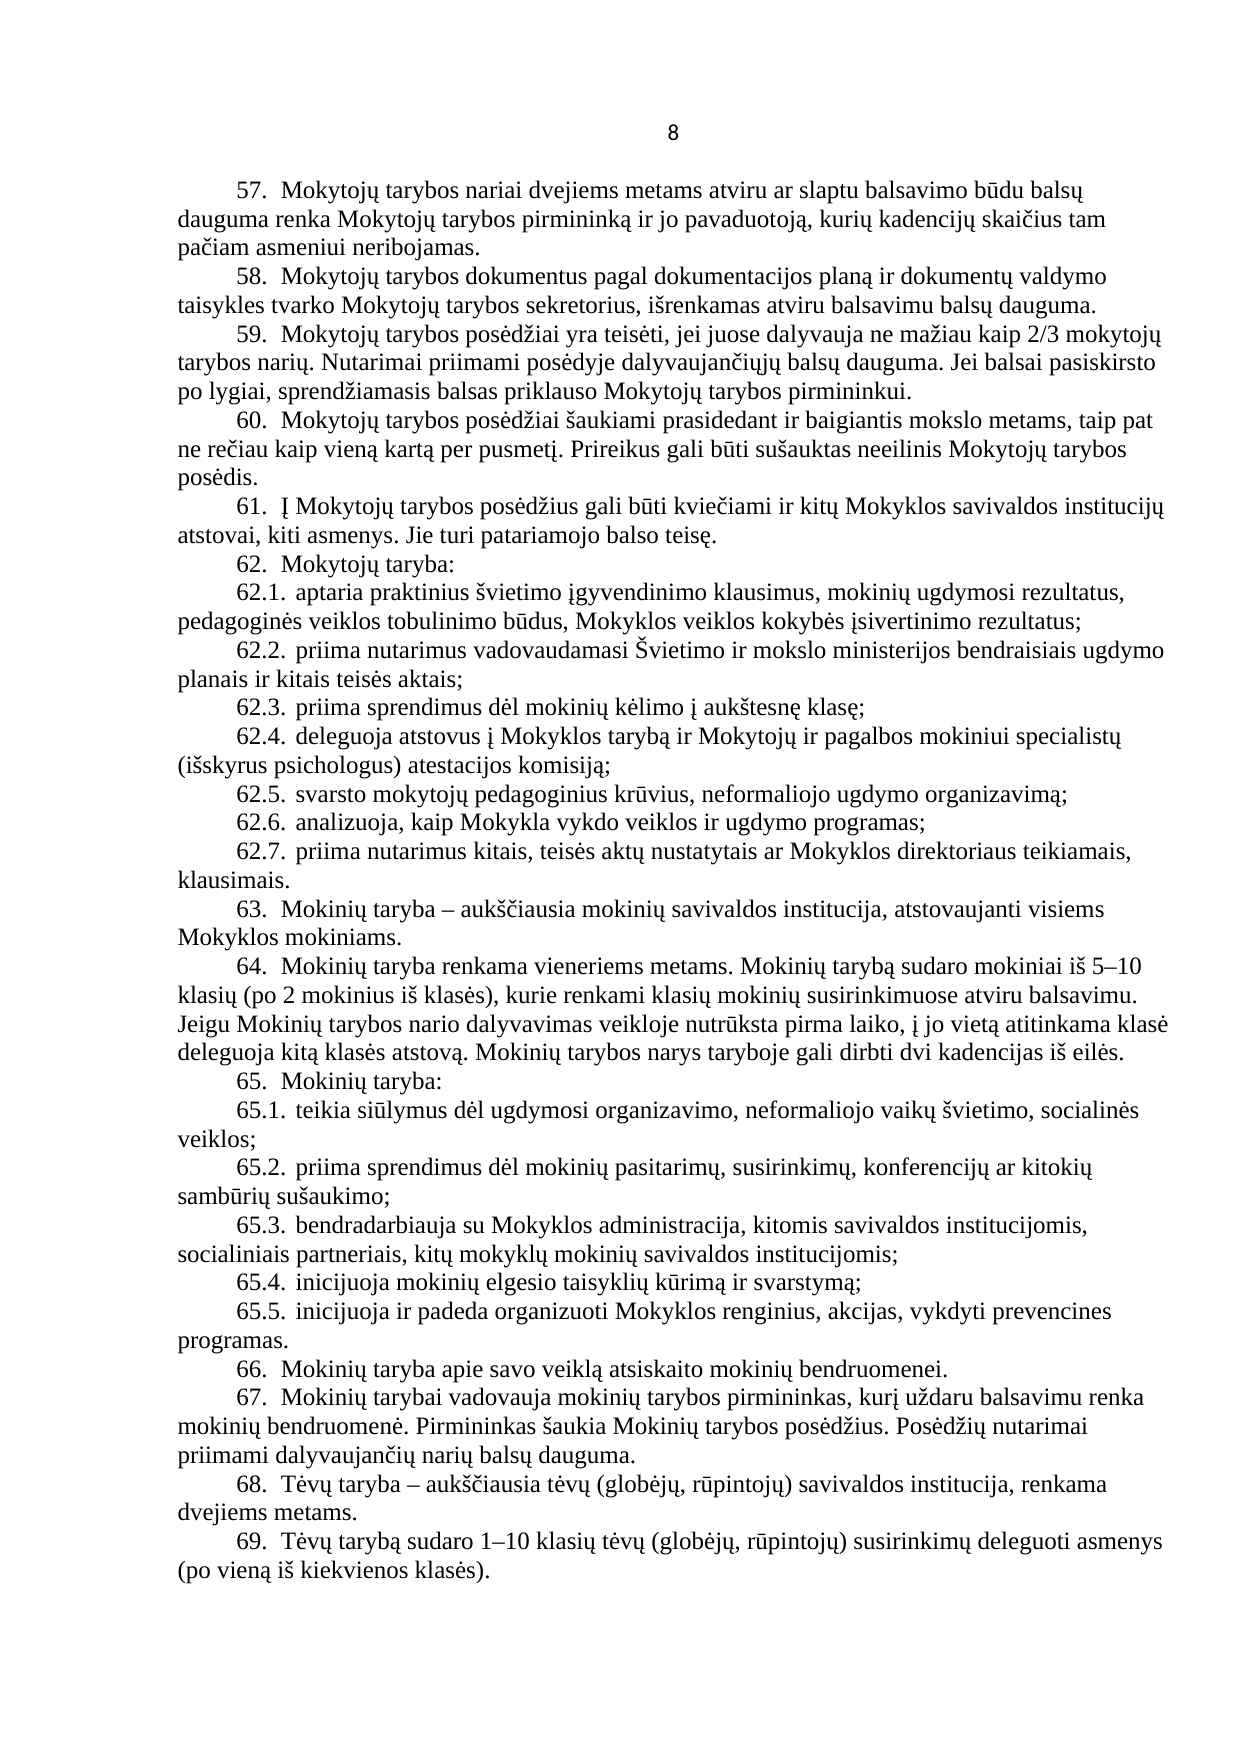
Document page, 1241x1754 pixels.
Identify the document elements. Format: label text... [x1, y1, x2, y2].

text 61. Į Mokytojų tarybos posėdžius gali būti kviečiami ir kitų Mokyklos savivaldos institucijų atstovai, kiti asmenys. Jie turi patariamojo balso teisę. [177, 491, 1169, 549]
text 59. Mokytojų tarybos posėdžiai yra teisėti, jei juose dalyvauja ne mažiau kaip 2/3 mokytojų tarybos narių. Nutarimai priimami posėdyje dalyvaujančiųjų balsų dauguma. Jei balsai pasiskirsto po lygiai, sprendžiamasis balsas priklauso Mokytojų tarybos pirmininkui. [177, 319, 1169, 405]
text 62. Mokytojų taryba: [177, 549, 1169, 577]
text 65.1. teikia siūlymus dėl ugdymosi organizavimo, neformaliojo vaikų švietimo, socialinės veiklos; [177, 1095, 1169, 1152]
text 62.5. svarsto mokytojų pedagoginius krūvius, neformaliojo ugdymo organizavimą; [177, 779, 1169, 807]
text 62.2. priima nutarimus vadovaudamasi Švietimo ir mokslo ministerijos bendraisiais ugdymo planais ir kitais teisės aktais; [177, 635, 1169, 692]
text 62.6. analizuoja, kaip Mokykla vykdo veiklos ir ugdymo programas; [177, 807, 1169, 836]
text 69. Tėvų tarybą sudaro 1–10 klasių tėvų (globėjų, rūpintojų) susirinkimų deleguoti asmenys (po vieną iš kiekvienos klasės). [177, 1526, 1169, 1584]
text 65.3. bendradarbiauja su Mokyklos administracija, kitomis savivaldos institucijomis, socialiniais partneriais, kitų mokyklų mokinių savivaldos institucijomis; [177, 1210, 1169, 1267]
text 58. Mokytojų tarybos dokumentus pagal dokumentacijos planą ir dokumentų valdymo taisykles tvarko Mokytojų tarybos sekretorius, išrenkamas atviru balsavimu balsų dauguma. [177, 261, 1169, 319]
text 63. Mokinių taryba – aukščiausia mokinių savivaldos institucija, atstovaujanti visiems Mokyklos mokiniams. [177, 894, 1169, 951]
text 64. Mokinių taryba renkama vieneriems metams. Mokinių tarybą sudaro mokiniai iš 5–10 klasių (po 2 mokinius iš klasės), kurie renkami klasių mokinių susirinkimuose atviru balsavimu. Jeigu Mokinių tarybos nario dalyvavimas veikloje nutrūksta pirma laiko, į jo vietą atitinkama klasė deleguoja kitą klasės atstovą. Mokinių tarybos narys taryboje gali dirbti dvi kadencijas iš eilės. [177, 951, 1169, 1066]
text 62.3. priima sprendimus dėl mokinių kėlimo į aukštesnę klasę; [177, 692, 1169, 721]
text 62.1. aptaria praktinius švietimo įgyvendinimo klausimus, mokinių ugdymosi rezultatus, pedagoginės veiklos tobulinimo būdus, Mokyklos veiklos kokybės įsivertinimo rezultatus; [177, 577, 1169, 635]
text 67. Mokinių tarybai vadovauja mokinių tarybos pirmininkas, kurį uždaru balsavimu renka mokinių bendruomenė. Pirmininkas šaukia Mokinių tarybos posėdžius. Posėdžių nutarimai priimami dalyvaujančių narių balsų dauguma. [177, 1382, 1169, 1469]
text 62.4. deleguoja atstovus į Mokyklos tarybą ir Mokytojų ir pagalbos mokiniui specialistų (išskyrus psichologus) atestacijos komisiją; [177, 721, 1169, 779]
text 65.2. priima sprendimus dėl mokinių pasitarimų, susirinkimų, konferencijų ar kitokių sambūrių sušaukimo; [177, 1152, 1169, 1210]
text 57. Mokytojų tarybos nariai dvejiems metams atviru ar slaptu balsavimo būdu balsų dauguma renka Mokytojų tarybos pirmininką ir jo pavaduotoją, kurių kadencijų skaičius tam pačiam asmeniui neribojamas. [177, 175, 1169, 261]
text 66. Mokinių taryba apie savo veiklą atsiskaito mokinių bendruomenei. [177, 1354, 1169, 1382]
text 65.4. inicijuoja mokinių elgesio taisyklių kūrimą ir svarstymą; [177, 1267, 1169, 1296]
text 65.5. inicijuoja ir padeda organizuoti Mokyklos renginius, akcijas, vykdyti prevencines programas. [177, 1296, 1169, 1354]
text 68. Tėvų taryba – aukščiausia tėvų (globėjų, rūpintojų) savivaldos institucija, renkama dvejiems metams. [177, 1469, 1169, 1526]
text 60. Mokytojų tarybos posėdžiai šaukiami prasidedant ir baigiantis mokslo metams, taip pat ne rečiau kaip vieną kartą per pusmetį. Prireikus gali būti sušauktas neeilinis Mokytojų tarybos posėdis. [177, 405, 1169, 491]
text 62.7. priima nutarimus kitais, teisės aktų nustatytais ar Mokyklos direktoriaus teikiamais, klausimais. [177, 836, 1169, 894]
text 65. Mokinių taryba: [177, 1066, 1169, 1095]
